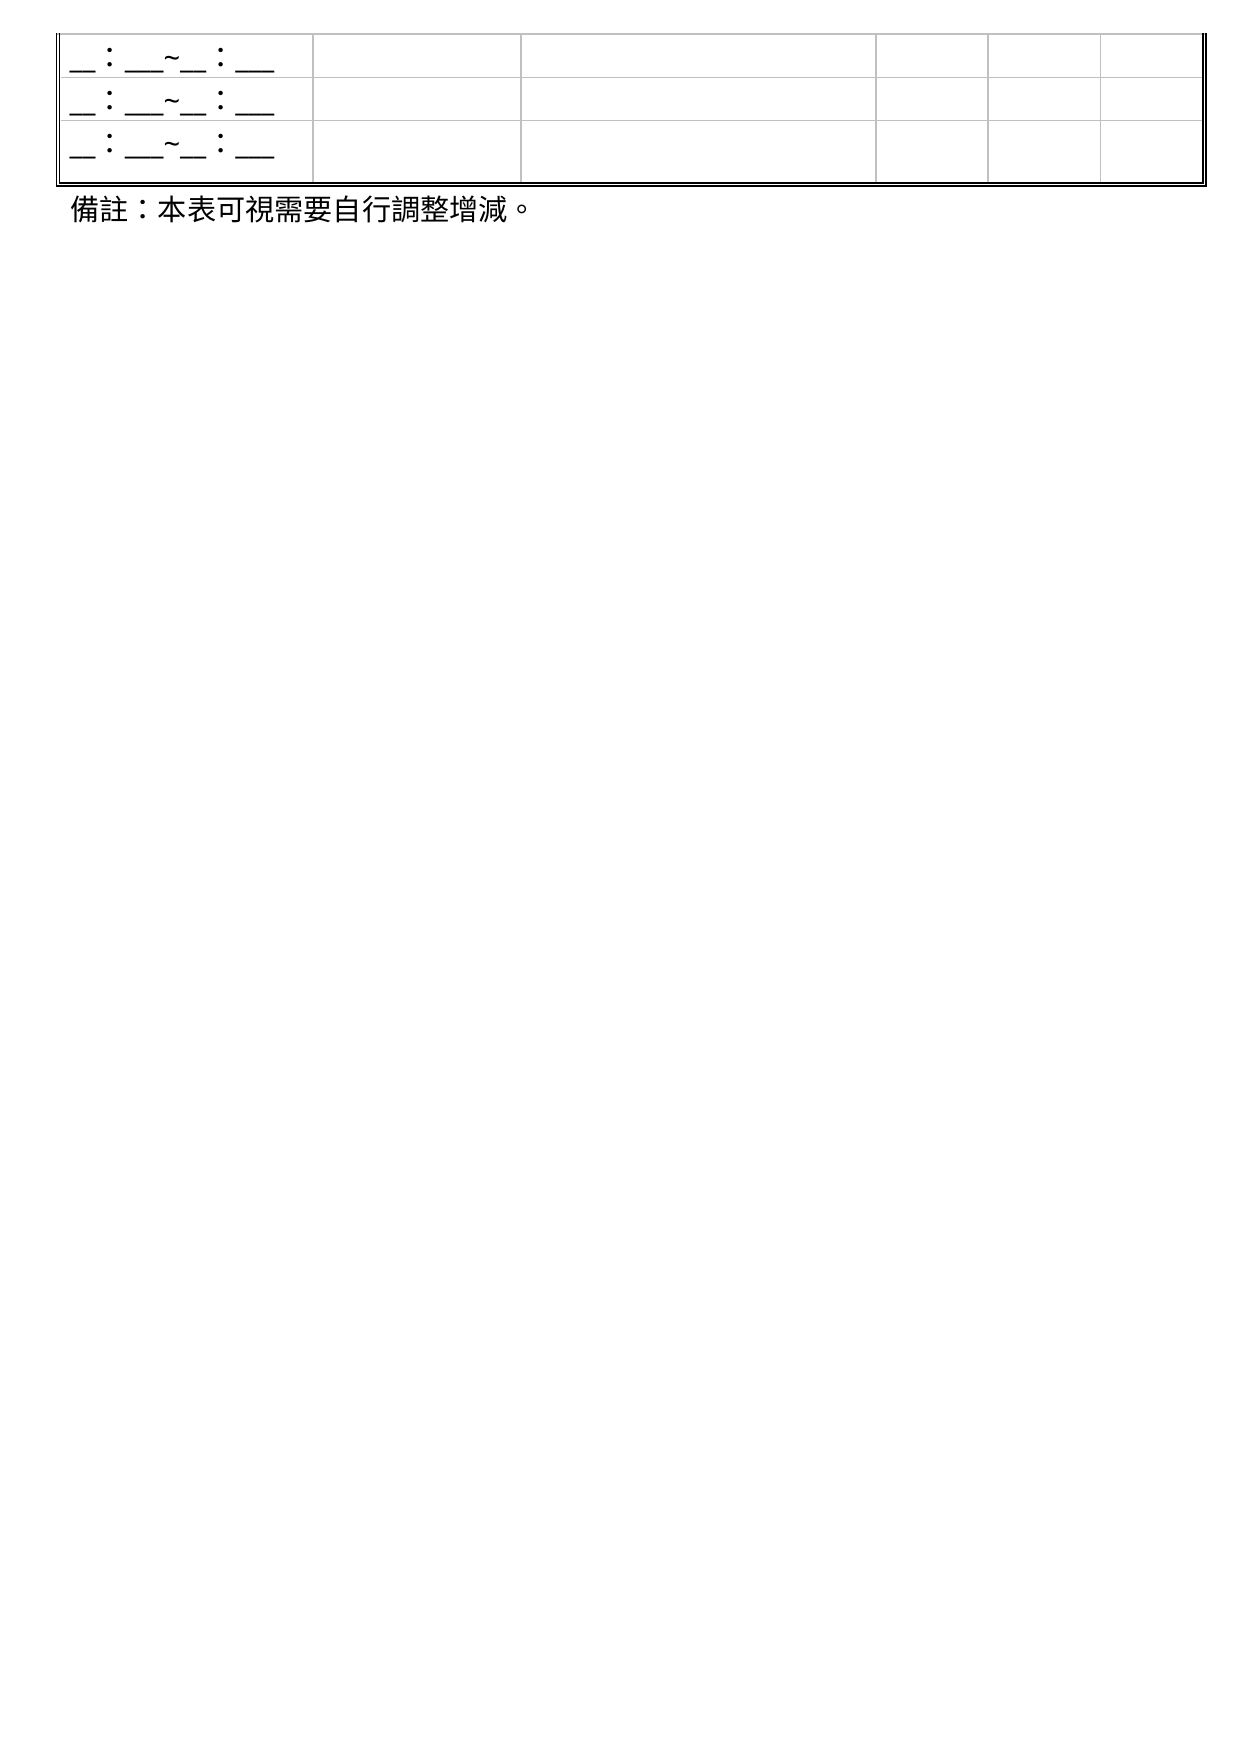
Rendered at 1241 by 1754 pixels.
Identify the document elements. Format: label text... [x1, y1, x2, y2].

table_cell [877, 35, 987, 76]
table_cell [1101, 121, 1202, 182]
table_cell [877, 121, 987, 182]
table_cell [314, 78, 520, 120]
table_cell __：___~__：___ [60, 78, 312, 120]
table_cell [314, 121, 520, 182]
text 備註：本表可視需要自行調整增減。 [70, 187, 1170, 229]
table_cell [1101, 78, 1202, 120]
table_cell [989, 78, 1100, 120]
table_cell [1101, 35, 1202, 76]
table_cell [522, 35, 875, 76]
table_cell [989, 35, 1100, 76]
table_cell [877, 78, 987, 120]
table_cell __：___~__：___ [60, 35, 312, 76]
table_cell [314, 35, 520, 76]
table_cell [522, 121, 875, 182]
table_cell [522, 78, 875, 120]
table_cell __：___~__：___ [60, 121, 312, 182]
table_cell [989, 121, 1100, 182]
